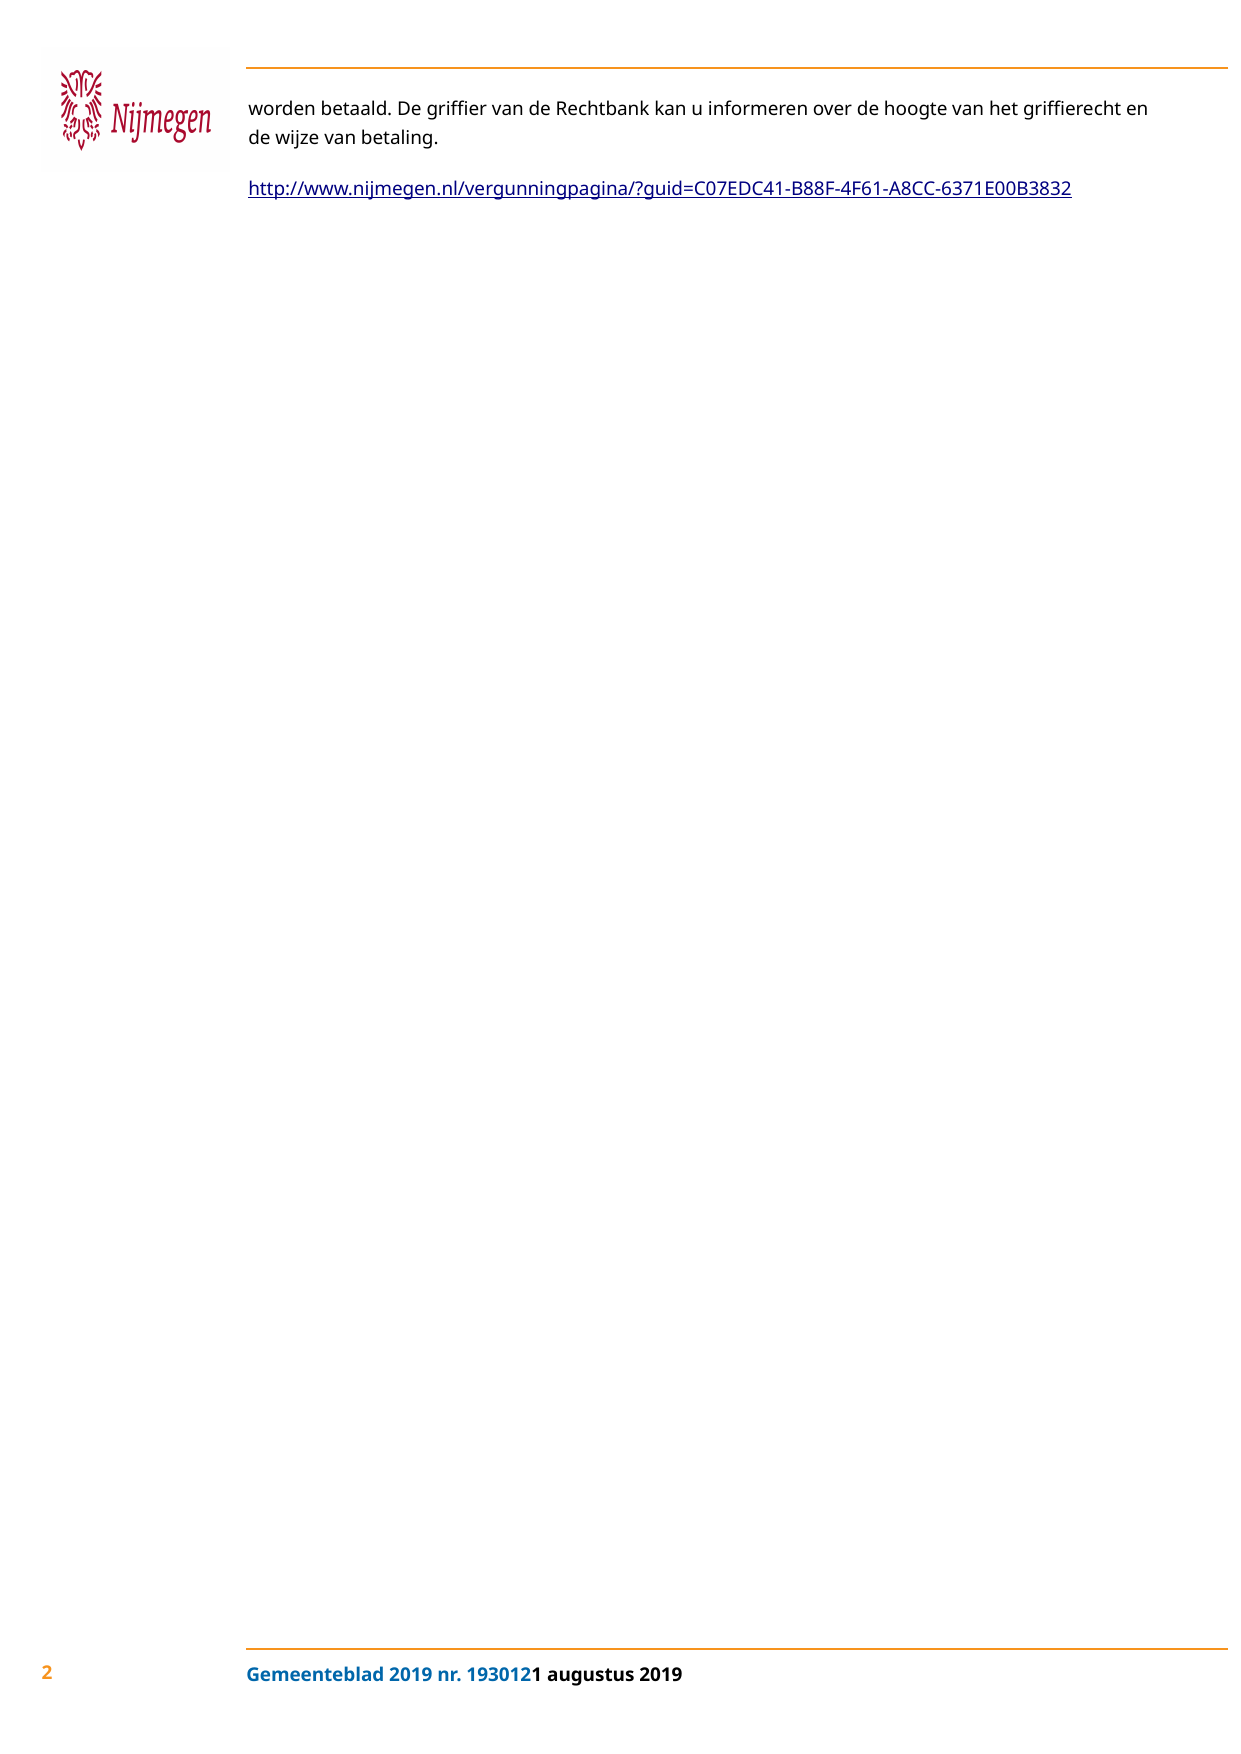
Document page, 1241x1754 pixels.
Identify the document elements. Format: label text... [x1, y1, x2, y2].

picture [41, 47, 231, 172]
text http://www.nijmegen.nl/vergunningpagina/?guid=C07EDC41-B88F-4F61-A8CC-6371E00B3832 [248, 175, 1152, 201]
text worden betaald. De griffier van de Rechtbank kan u informeren over de hoogte van het griffierecht en de wijze van betaling. [248, 95, 1152, 150]
